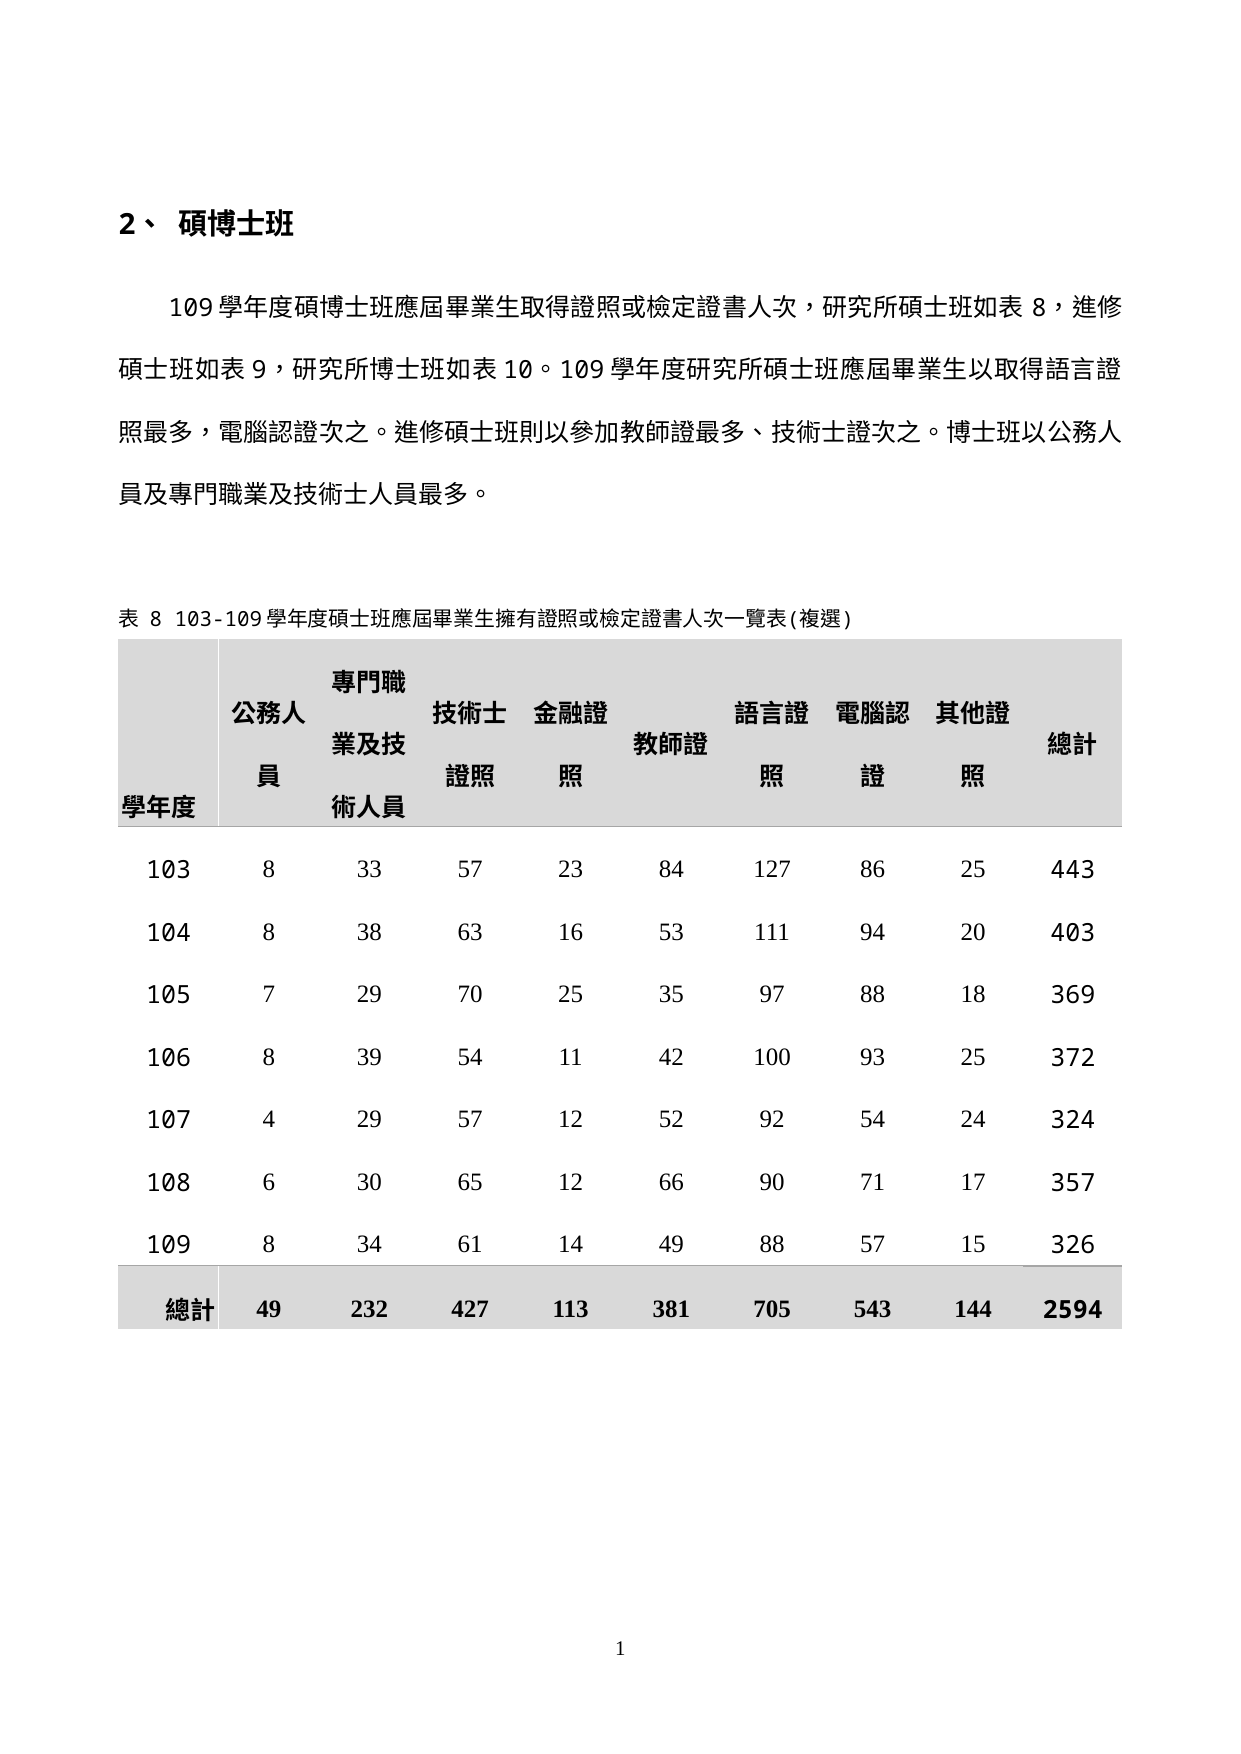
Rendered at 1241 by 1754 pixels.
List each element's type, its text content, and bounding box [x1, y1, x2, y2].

table_cell 53 [621, 890, 721, 952]
table_header 金融證照 [520, 639, 621, 826]
table_cell 總計 [118, 1266, 218, 1329]
text 109學年度碩博士班應屆畢業生取得證照或檢定證書人次，研究所碩士班如表8，進修碩士班如表9，研究所博士班如表10。109學年度研究所碩士班應屆畢業生以取得語言證照最多，電腦認證次之。進修碩士班則以參加教師證最多、技術士證次之。博士班以公務人員及專門職業及技術士人員最多。 [118, 264, 1122, 514]
table_cell 14 [520, 1202, 621, 1265]
table_cell 127 [721, 827, 822, 890]
table_cell 18 [923, 952, 1023, 1015]
table_cell 16 [520, 890, 621, 952]
text 表 8 103-109學年度碩士班應屆畢業生擁有證照或檢定證書人次一覽表(複選) [118, 576, 1122, 639]
table_cell 35 [621, 952, 721, 1015]
table_cell 42 [621, 1015, 721, 1077]
table_cell 107 [118, 1077, 218, 1140]
table_header 學年度 [118, 639, 218, 826]
table_cell 49 [219, 1266, 319, 1329]
table_cell 90 [721, 1140, 822, 1202]
table_cell 6 [219, 1140, 319, 1202]
table_cell 63 [419, 890, 520, 952]
table_cell 84 [621, 827, 721, 890]
table_cell 88 [721, 1202, 822, 1265]
table_cell 15 [923, 1202, 1023, 1265]
table_cell 232 [319, 1266, 419, 1329]
table_cell 29 [319, 1077, 419, 1140]
table_cell 11 [520, 1015, 621, 1077]
table_cell 443 [1023, 827, 1122, 890]
table_cell 12 [520, 1077, 621, 1140]
table_header 電腦認證 [822, 639, 923, 826]
table_cell 71 [822, 1140, 923, 1202]
table_header 專門職業及技術人員 [319, 639, 419, 826]
table_cell 705 [721, 1266, 822, 1329]
table_cell 105 [118, 952, 218, 1015]
table_cell 65 [419, 1140, 520, 1202]
table_cell 20 [923, 890, 1023, 952]
table_cell 86 [822, 827, 923, 890]
table_cell 106 [118, 1015, 218, 1077]
table_cell 357 [1023, 1140, 1122, 1202]
table_cell 403 [1023, 890, 1122, 952]
table_cell 100 [721, 1015, 822, 1077]
table_cell 88 [822, 952, 923, 1015]
table_cell 24 [923, 1077, 1023, 1140]
table_cell 8 [219, 890, 319, 952]
table_cell 7 [219, 952, 319, 1015]
table_cell 326 [1023, 1202, 1122, 1265]
table_cell 54 [419, 1015, 520, 1077]
table_cell 39 [319, 1015, 419, 1077]
table_header 總計 [1023, 639, 1122, 826]
table_cell 57 [419, 1077, 520, 1140]
table_cell 111 [721, 890, 822, 952]
table_cell 30 [319, 1140, 419, 1202]
table_cell 8 [219, 1015, 319, 1077]
table_cell 144 [923, 1266, 1023, 1329]
table_cell 25 [923, 827, 1023, 890]
table_cell 427 [419, 1266, 520, 1329]
table_cell 33 [319, 827, 419, 890]
table_cell 104 [118, 890, 218, 952]
table_cell 94 [822, 890, 923, 952]
table_cell 23 [520, 827, 621, 890]
table_cell 66 [621, 1140, 721, 1202]
table_cell 8 [219, 1202, 319, 1265]
table_cell 109 [118, 1202, 218, 1265]
table_cell 369 [1023, 952, 1122, 1015]
table_cell 57 [419, 827, 520, 890]
table_cell 113 [520, 1266, 621, 1329]
table_cell 4 [219, 1077, 319, 1140]
table_cell 12 [520, 1140, 621, 1202]
table_cell 372 [1023, 1015, 1122, 1077]
table_header 其他證照 [923, 639, 1023, 826]
table_cell 381 [621, 1266, 721, 1329]
table_cell 57 [822, 1202, 923, 1265]
table_header 教師證 [621, 639, 721, 826]
table_cell 93 [822, 1015, 923, 1077]
table_cell 29 [319, 952, 419, 1015]
table_header 語言證照 [721, 639, 822, 826]
table_cell 103 [118, 827, 218, 890]
table_header 公務人員 [219, 639, 319, 826]
table_cell 49 [621, 1202, 721, 1265]
table_cell 324 [1023, 1077, 1122, 1140]
table_cell 8 [219, 827, 319, 890]
table_cell 61 [419, 1202, 520, 1265]
table_cell 17 [923, 1140, 1023, 1202]
table_cell 108 [118, 1140, 218, 1202]
table_cell 543 [822, 1266, 923, 1329]
list 碩博士班 [118, 193, 1122, 245]
table_cell 70 [419, 952, 520, 1015]
table_cell 97 [721, 952, 822, 1015]
table_cell 25 [923, 1015, 1023, 1077]
table_cell 54 [822, 1077, 923, 1140]
table_header 技術士證照 [419, 639, 520, 826]
table_cell 34 [319, 1202, 419, 1265]
table_cell 2594 [1023, 1267, 1122, 1329]
table_cell 92 [721, 1077, 822, 1140]
table_cell 25 [520, 952, 621, 1015]
table_cell 52 [621, 1077, 721, 1140]
table_cell 38 [319, 890, 419, 952]
